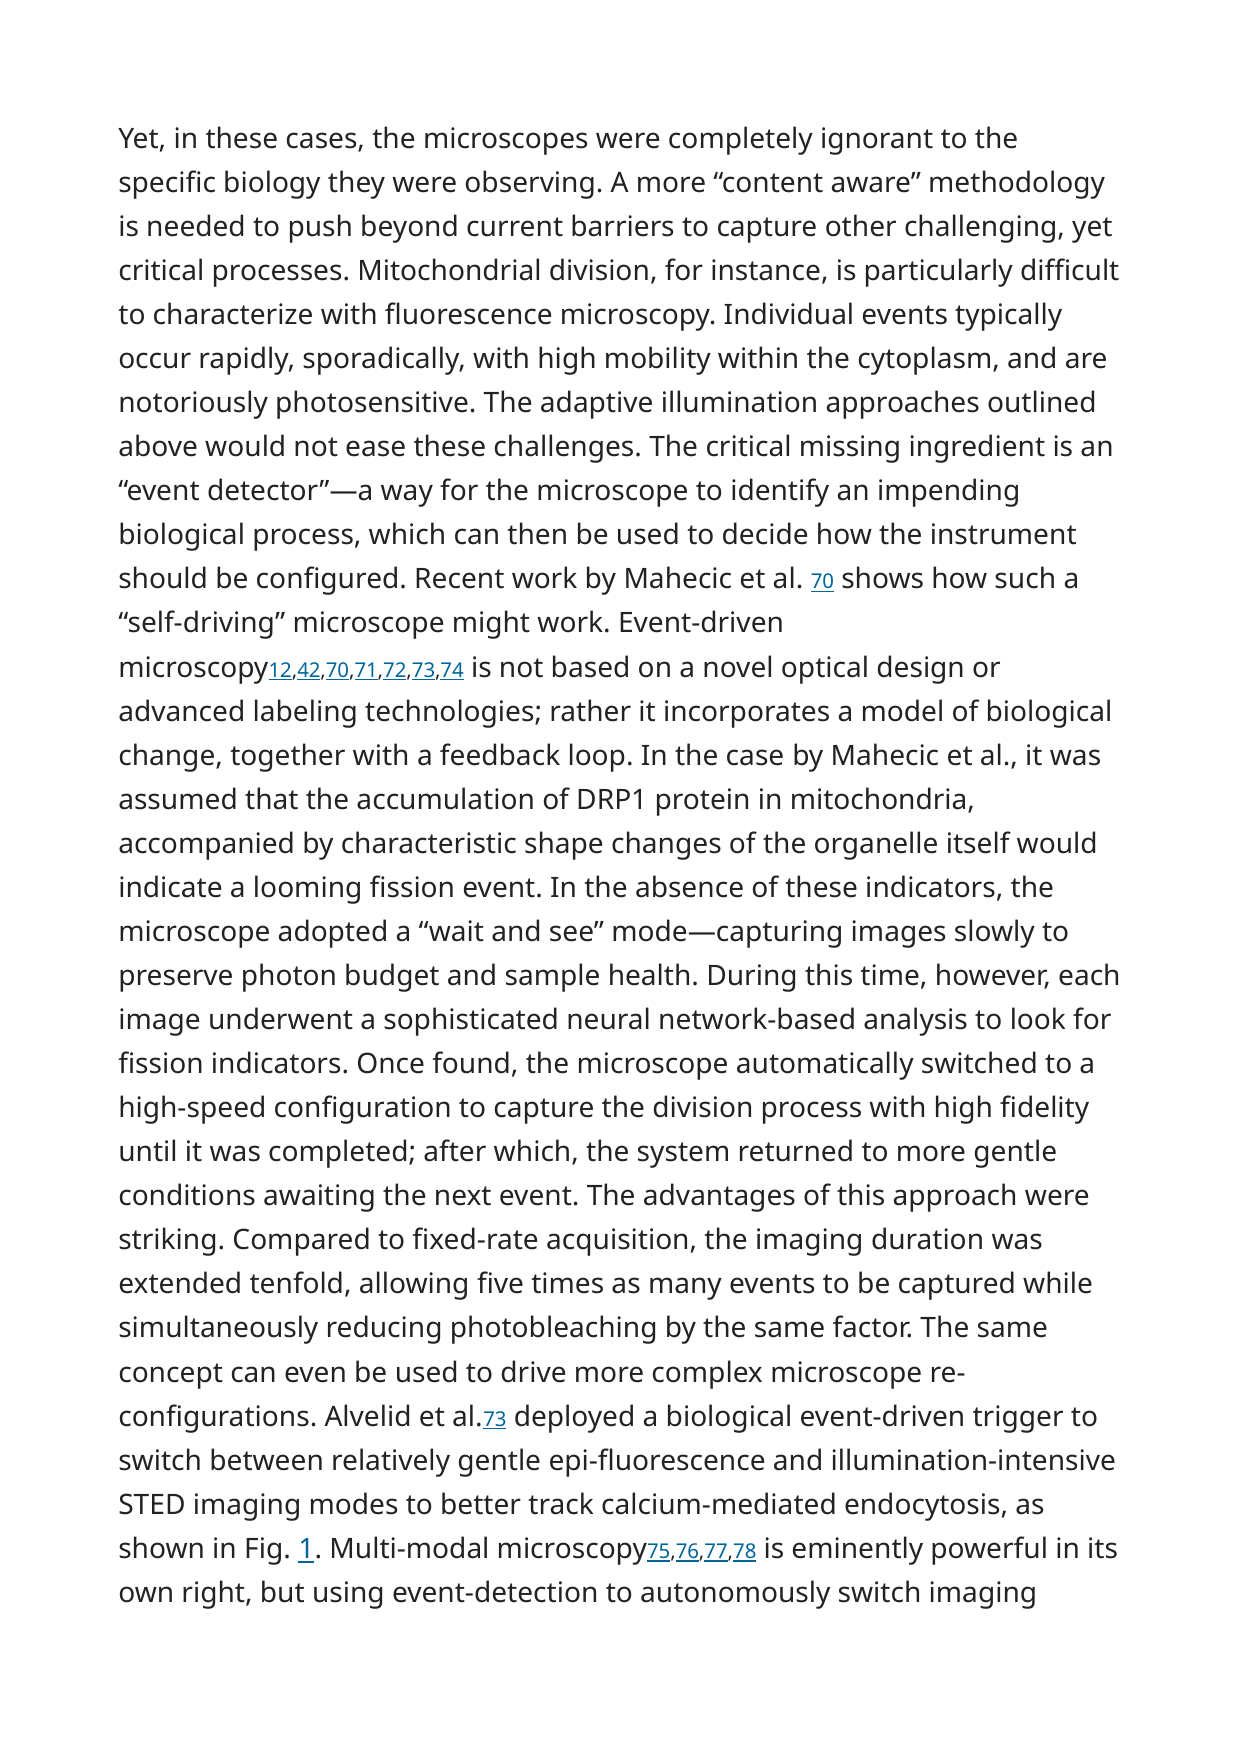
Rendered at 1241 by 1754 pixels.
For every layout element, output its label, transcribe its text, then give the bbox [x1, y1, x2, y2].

text Yet, in these cases, the microscopes were completely ignorant to the specific biology they were observing. A more “content aware” methodology is needed to push beyond current barriers to capture other challenging, yet critical processes. Mitochondrial division, for instance, is particularly difficult to characterize with fluorescence microscopy. Individual events typically occur rapidly, sporadically, with high mobility within the cytoplasm, and are notoriously photosensitive. The adaptive illumination approaches outlined above would not ease these challenges. The critical missing ingredient is an “event detector”—a way for the microscope to identify an impending biological process, which can then be used to decide how the instrument should be configured. Recent work by Mahecic et al. 70 shows how such a “self-driving” microscope might work. Event-driven microscopy12,42,70,71,72,73,74 is not based on a novel optical design or advanced labeling technologies; rather it incorporates a model of biological change, together with a feedback loop. In the case by Mahecic et al., it was assumed that the accumulation of DRP1 protein in mitochondria, accompanied by characteristic shape changes of the organelle itself would indicate a looming fission event. In the absence of these indicators, the microscope adopted a “wait and see” mode—capturing images slowly to preserve photon budget and sample health. During this time, however, each image underwent a sophisticated neural network-based analysis to look for fission indicators. Once found, the microscope automatically switched to a high-speed configuration to capture the division process with high fidelity until it was completed; after which, the system returned to more gentle conditions awaiting the next event. The advantages of this approach were striking. Compared to fixed-rate acquisition, the imaging duration was extended tenfold, allowing five times as many events to be captured while simultaneously reducing photobleaching by the same factor. The same concept can even be used to drive more complex microscope re-configurations. Alvelid et al.73 deployed a biological event-driven trigger to switch between relatively gentle epi-fluorescence and illumination-intensive STED imaging modes to better track calcium-mediated endocytosis, as shown in Fig. 1. Multi-modal microscopy75,76,77,78 is eminently powerful in its own right, but using event-detection to autonomously switch imaging [118, 118, 1122, 1611]
